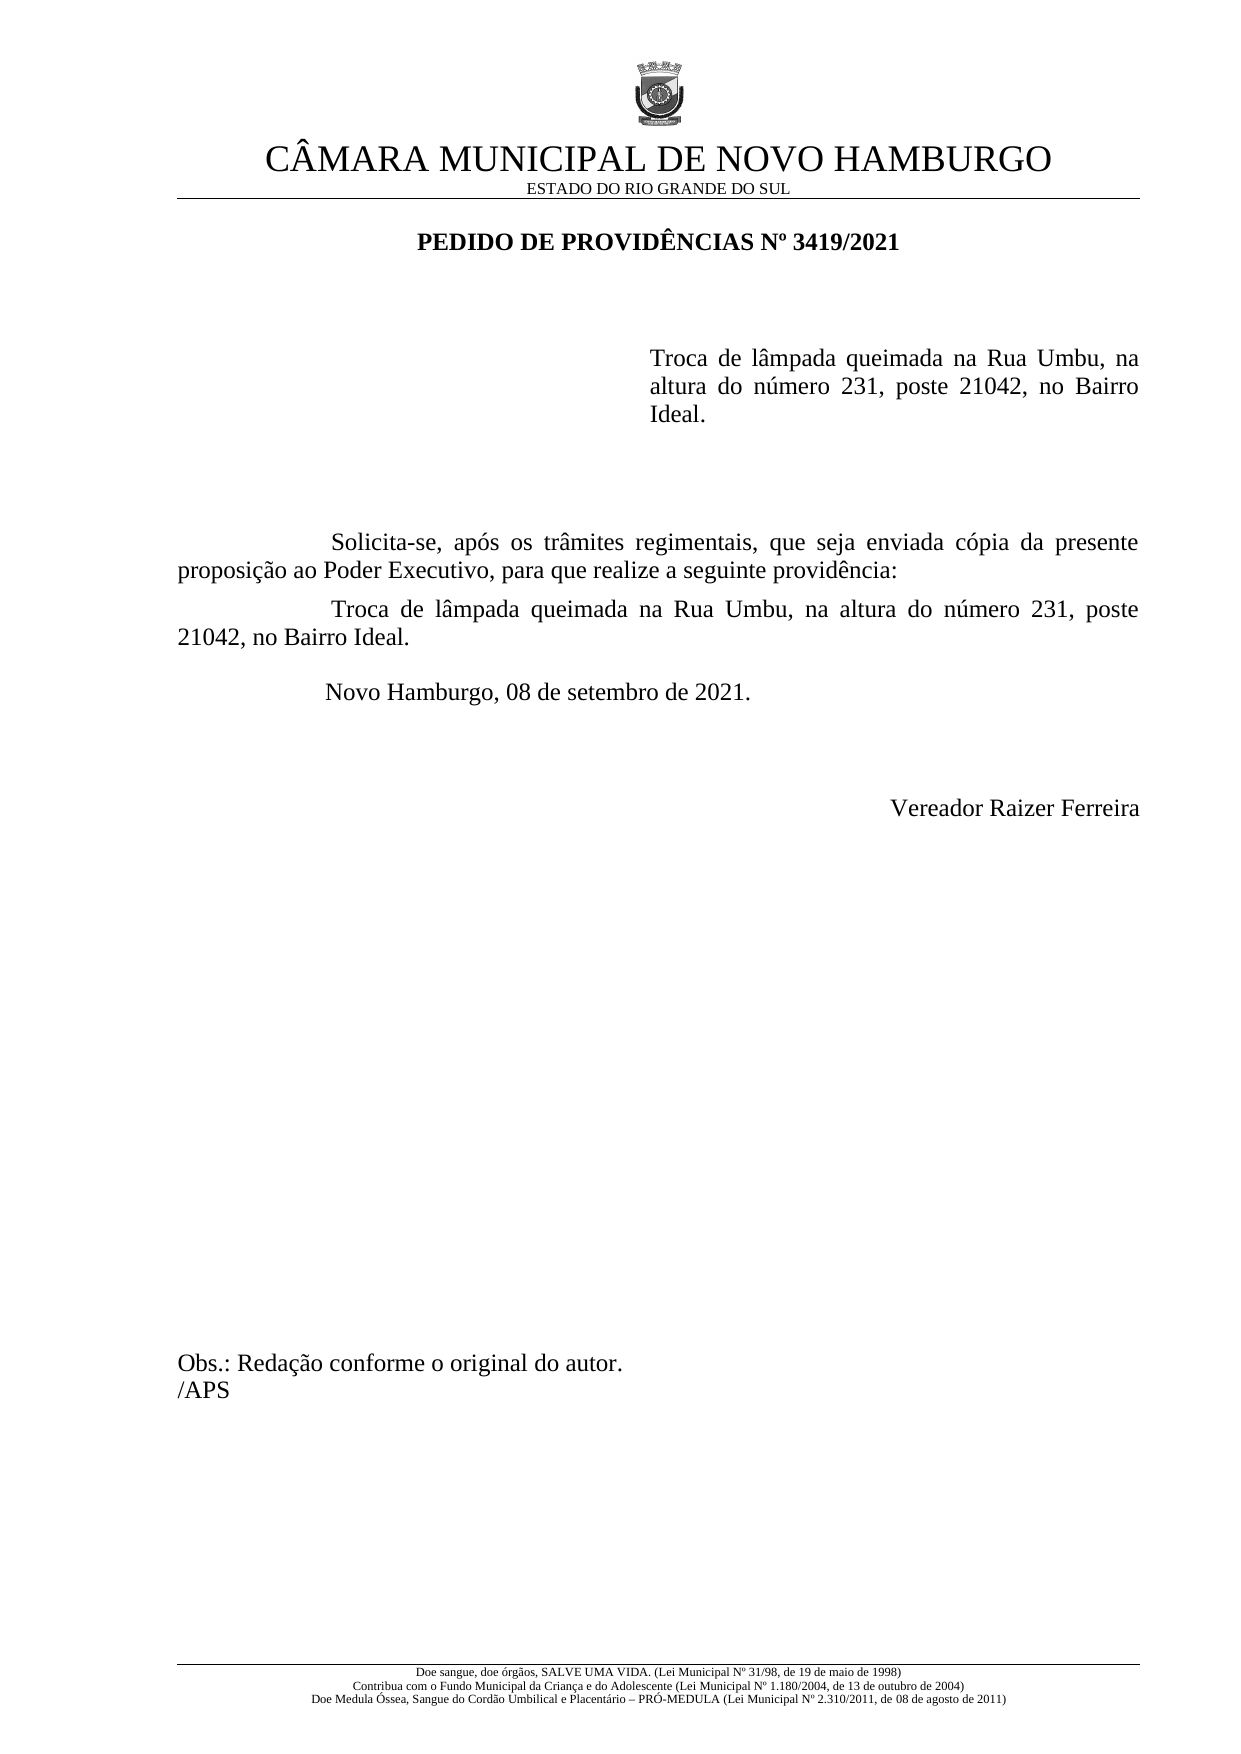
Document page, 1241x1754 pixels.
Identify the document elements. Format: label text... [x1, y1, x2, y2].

text /APS [177, 1376, 1140, 1404]
text Troca de lâmpada queimada na Rua Umbu, na altura do número 231, poste 21042, no Bairro Ideal. [649, 344, 1140, 428]
text Troca de lâmpada queimada na Rua Umbu, na altura do número 231, poste 21042, no Bairro Ideal. [177, 595, 1140, 651]
text Obs.: Redação conforme o original do autor. [177, 1349, 1140, 1376]
text Novo Hamburgo, 08 de setembro de 2021. [177, 678, 1140, 706]
text PEDIDO DE PROVIDÊNCIAS Nº 3419/2021 [177, 228, 1140, 256]
text Solicita-se, após os trâmites regimentais, que seja enviada cópia da presente proposição ao Poder Executivo, para que realize a seguinte providência: [177, 528, 1140, 583]
text Vereador Raizer Ferreira [649, 794, 1140, 822]
